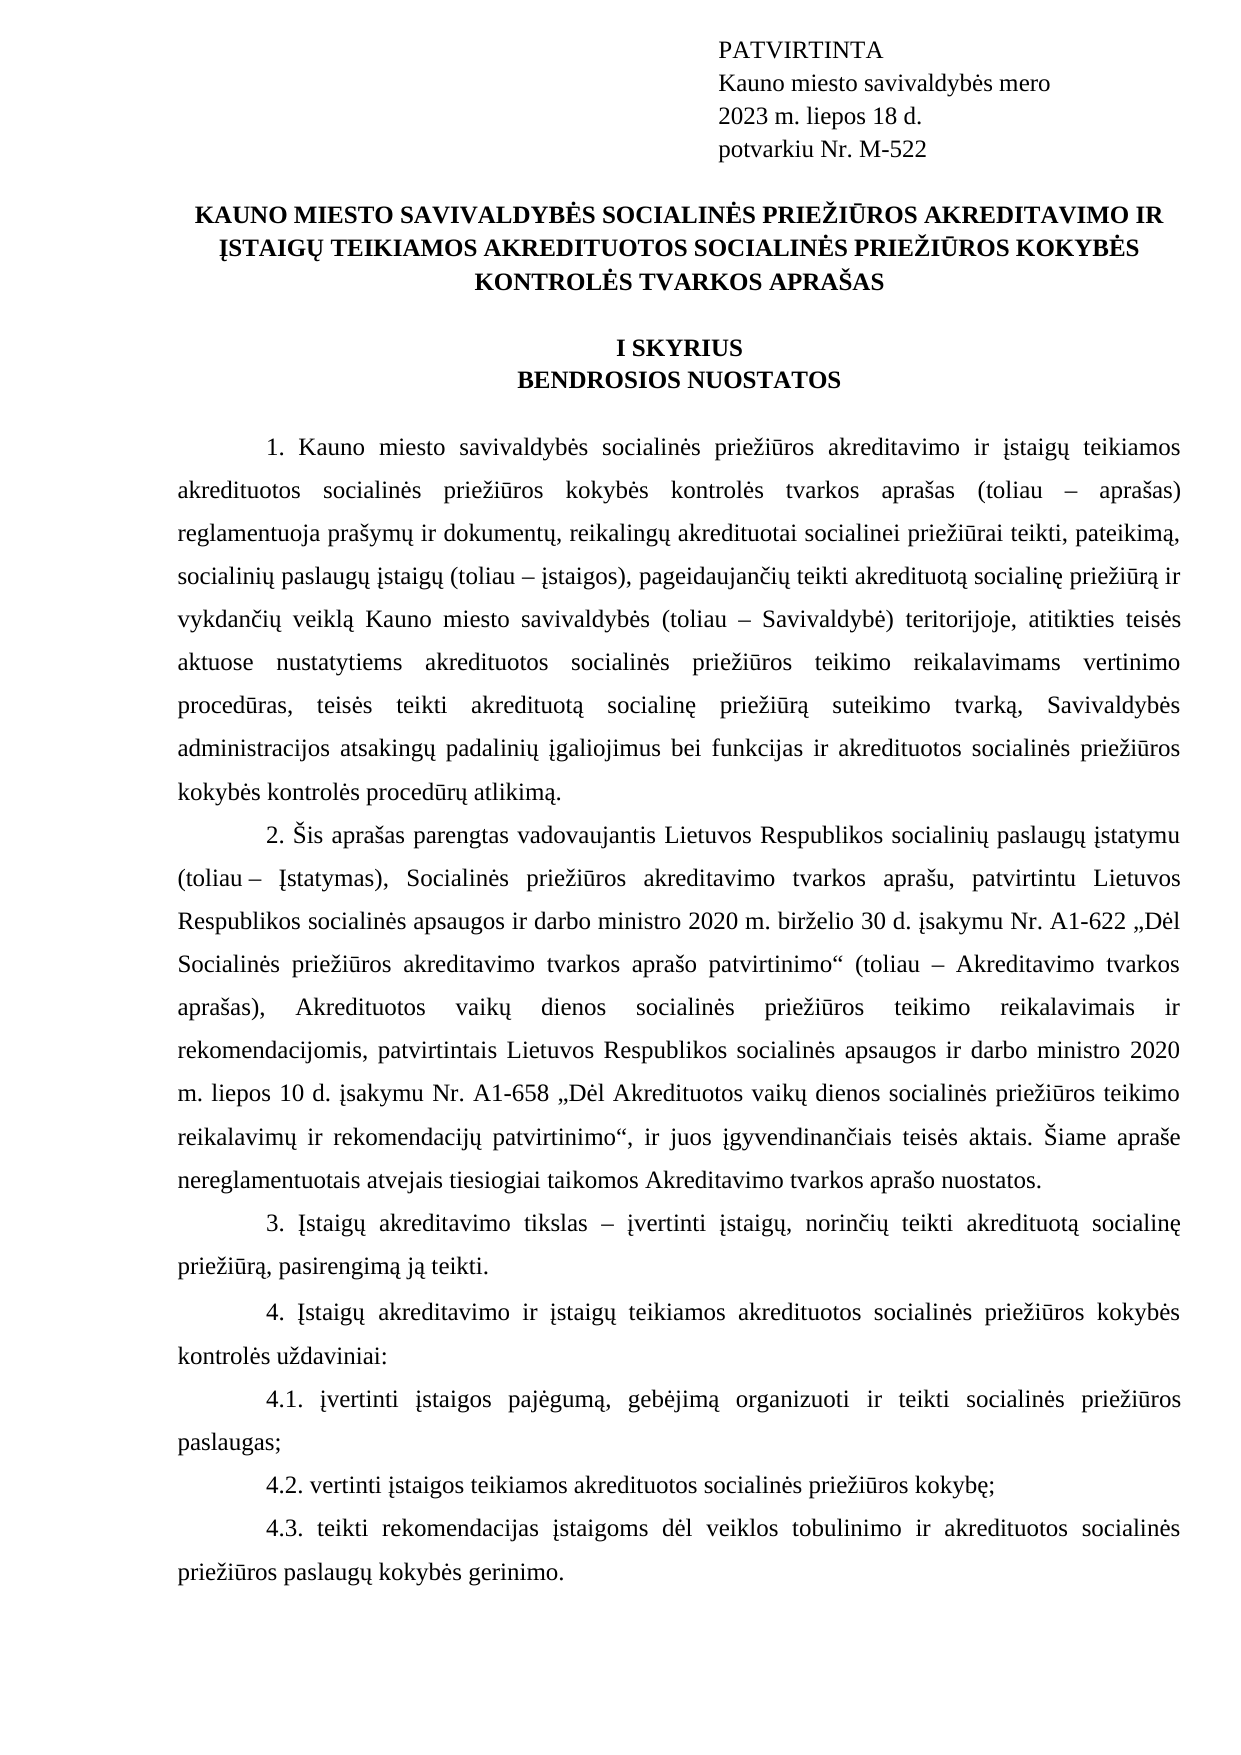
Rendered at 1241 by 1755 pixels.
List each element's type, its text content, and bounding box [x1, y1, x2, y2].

text 4.1. įvertinti įstaigos pajėgumą, gebėjimą organizuoti ir teikti socialinės priežiūros paslaugas; [177, 1384, 1181, 1456]
text 2. Šis aprašas parengtas vadovaujantis Lietuvos Respublikos socialinių paslaugų įstatymu (toliau – Įstatymas), Socialinės priežiūros akreditavimo tvarkos aprašu, patvirtintu Lietuvos Respublikos socialinės apsaugos ir darbo ministro 2020 m. birželio 30 d. įsakymu Nr. A1-622 „Dėl Socialinės priežiūros akreditavimo tvarkos aprašo patvirtinimo“ (toliau – Akreditavimo tvarkos aprašas), Akredituotos vaikų dienos socialinės priežiūros teikimo reikalavimais ir rekomendacijomis, patvirtintais Lietuvos Respublikos socialinės apsaugos ir darbo ministro 2020 m. liepos 10 d. įsakymu Nr. A1-658 „Dėl Akredituotos vaikų dienos socialinės priežiūros teikimo reikalavimų ir rekomendacijų patvirtinimo“, ir juos įgyvendinančiais teisės aktais. Šiame apraše nereglamentuotais atvejais tiesiogiai taikomos Akreditavimo tvarkos aprašo nuostatos. [177, 820, 1181, 1193]
text 4.2. vertinti įstaigos teikiamos akredituotos socialinės priežiūros kokybę; [177, 1470, 1181, 1499]
text 4.3. teikti rekomendacijas įstaigoms dėl veiklos tobulinimo ir akredituotos socialinės priežiūros paslaugų kokybės gerinimo. [177, 1513, 1181, 1585]
text 3. Įstaigų akreditavimo tikslas – įvertinti įstaigų, norinčių teikti akredituotą socialinę priežiūrą, pasirengimą ją teikti. [177, 1208, 1181, 1280]
text PATVIRTINTA [583, 35, 1181, 64]
text 4. Įstaigų akreditavimo ir įstaigų teikiamos akredituotos socialinės priežiūros kokybės kontrolės uždaviniai: [177, 1294, 1181, 1370]
text BENDROSIOS NUOSTATOS [177, 366, 1181, 394]
text KAUNO MIESTO SAVIVALDYBĖS SOCIALINĖS PRIEŽIŪROS AKREDITAVIMO IR ĮSTAIGŲ TEIKIAMOS AKREDITUOTOS SOCIALINĖS PRIEŽIŪROS KOKYBĖS KONTROLĖS TVARKOS APRAŠAS [177, 201, 1181, 295]
text 1. Kauno miesto savivaldybės socialinės priežiūros akreditavimo ir įstaigų teikiamos akredituotos socialinės priežiūros kokybės kontrolės tvarkos aprašas (toliau – aprašas) reglamentuoja prašymų ir dokumentų, reikalingų akredituotai socialinei priežiūrai teikti, pateikimą, socialinių paslaugų įstaigų (toliau – įstaigos), pageidaujančių teikti akredituotą socialinę priežiūrą ir vykdančių veiklą Kauno miesto savivaldybės (toliau – Savivaldybė) teritorijoje, atitikties teisės aktuose nustatytiems akredituotos socialinės priežiūros teikimo reikalavimams vertinimo procedūras, teisės teikti akredituotą socialinę priežiūrą suteikimo tvarką, Savivaldybės administracijos atsakingų padalinių įgaliojimus bei funkcijas ir akredituotos socialinės priežiūros kokybės kontrolės procedūrų atlikimą. [177, 432, 1181, 805]
text 2023 m. liepos 18 d. [718, 101, 1181, 130]
text I SKYRIUS [177, 333, 1181, 361]
text potvarkiu Nr. M-522 [583, 134, 1181, 163]
text Kauno miesto savivaldybės mero [718, 68, 1181, 97]
